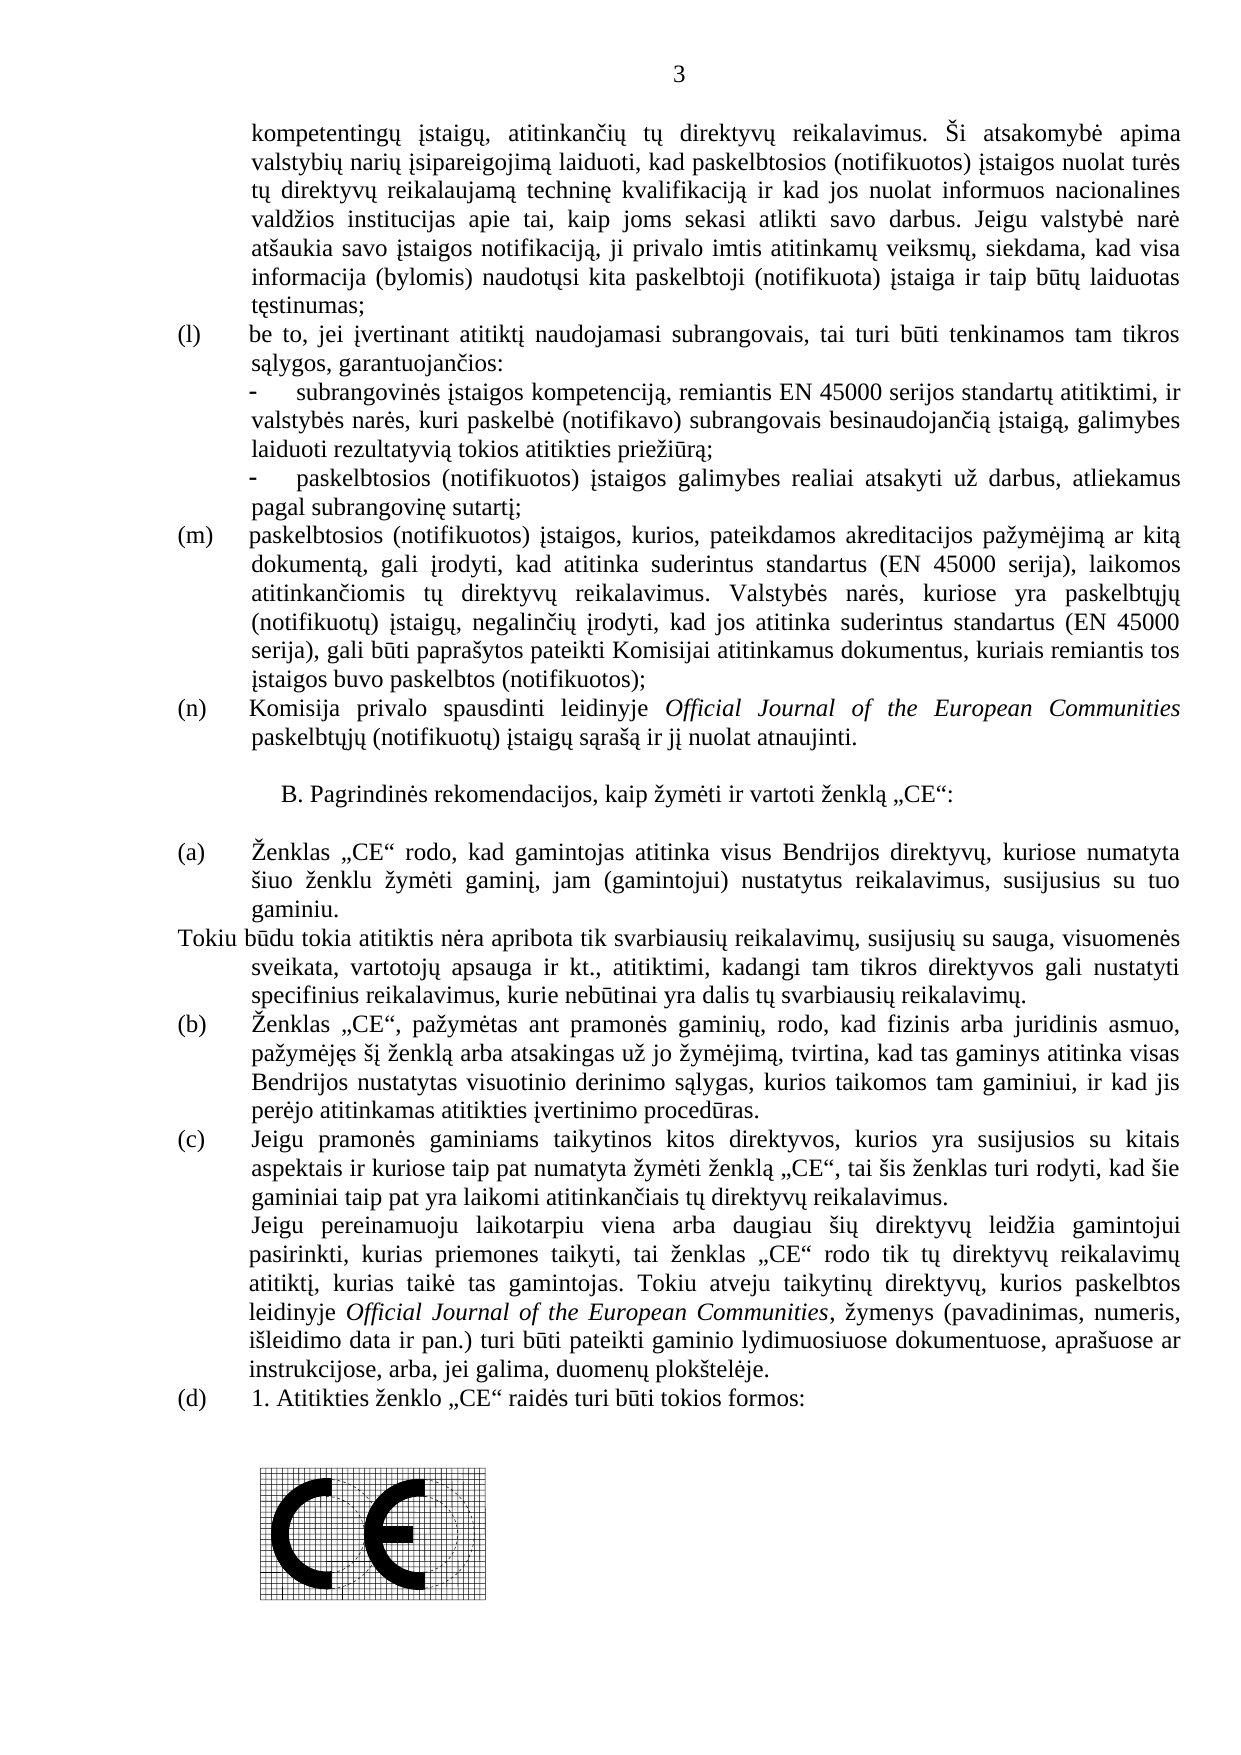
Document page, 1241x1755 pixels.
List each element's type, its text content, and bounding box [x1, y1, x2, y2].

text B. Pagrindinės rekomendacijos, kaip žymėti ir vartoti ženklą „CE“: [207, 779, 1181, 808]
text kompetentingų įstaigų, atitinkančių tų direktyvų reikalavimus. Ši atsakomybė apima valstybių narių įsipareigojimą laiduoti, kad paskelbtosios (notifikuotos) įstaigos nuolat turės tų direktyvų reikalaujamą techninę kvalifikaciją ir kad jos nuolat informuos nacionalines valdžios institucijas apie tai, kaip joms sekasi atlikti savo darbus. Jeigu valstybė narė atšaukia savo įstaigos notifikaciją, ji privalo imtis atitinkamų veiksmų, siekdama, kad visa informacija (bylomis) naudotųsi kita paskelbtoji (notifikuota) įstaiga ir taip būtų laiduotas tęstinumas; [177, 118, 1181, 319]
text Jeigu pereinamuoju laikotarpiu viena arba daugiau šių direktyvų leidžia gamintojui pasirinkti, kurias priemones taikyti, tai ženklas „CE“ rodo tik tų direktyvų reikalavimų atitiktį, kurias taikė tas gamintojas. Tokiu atveju taikytinų direktyvų, kurios paskelbtos leidinyje Official Journal of the European Communities, žymenys (pavadinimas, numeris, išleidimo data ir pan.) turi būti pateikti gaminio lydimuosiuose dokumentuose, aprašuose ar instrukcijose, arba, jei galima, duomenų plokštelėje. [248, 1211, 1181, 1383]
text (a) Ženklas „CE“ rodo, kad gamintojas atitinka visus Bendrijos direktyvų, kuriose numatyta šiuo ženklu žymėti gaminį, jam (gamintojui) nustatytus reikalavimus, susijusius su tuo gaminiu. [177, 837, 1181, 923]
text (b) Ženklas „CE“, pažymėtas ant pramonės gaminių, rodo, kad fizinis arba juridinis asmuo, pažymėjęs šį ženklą arba atsakingas už jo žymėjimą, tvirtina, kad tas gaminys atitinka visas Bendrijos nustatytas visuotinio derinimo sąlygas, kurios taikomos tam gaminiui, ir kad jis perėjo atitinkamas atitikties įvertinimo procedūras. [177, 1009, 1181, 1124]
text (l) be to, jei įvertinant atitiktį naudojamasi subrangovais, tai turi būti tenkinamos tam tikros sąlygos, garantuojančios: [177, 319, 1181, 377]
text (m) paskelbtosios (notifikuotos) įstaigos, kurios, pateikdamos akreditacijos pažymėjimą ar kitą dokumentą, gali įrodyti, kad atitinka suderintus standartus (EN 45000 serija), laikomos atitinkančiomis tų direktyvų reikalavimus. Valstybės narės, kuriose yra paskelbtųjų (notifikuotų) įstaigų, negalinčių įrodyti, kad jos atitinka suderintus standartus (EN 45000 serija), gali būti paprašytos pateikti Komisijai atitinkamus dokumentus, kuriais remiantis tos įstaigos buvo paskelbtos (notifikuotos); [177, 521, 1181, 693]
text (c) Jeigu pramonės gaminiams taikytinos kitos direktyvos, kurios yra susijusios su kitais aspektais ir kuriose taip pat numatyta žymėti ženklą „CE“, tai šis ženklas turi rodyti, kad šie gaminiai taip pat yra laikomi atitinkančiais tų direktyvų reikalavimus. [177, 1124, 1181, 1211]
text  paskelbtosios (notifikuotos) įstaigos galimybes realiai atsakyti už darbus, atliekamus pagal subrangovinę sutartį; [248, 463, 1181, 521]
text (n) Komisija privalo spausdinti leidinyje Official Journal of the European Communities paskelbtųjų (notifikuotų) įstaigų sąrašą ir jį nuolat atnaujinti. [177, 693, 1181, 751]
text Tokiu būdu tokia atitiktis nėra apribota tik svarbiausių reikalavimų, susijusių su sauga, visuomenės sveikata, vartotojų apsauga ir kt., atitiktimi, kadangi tam tikros direktyvos gali nustatyti specifinius reikalavimus, kurie nebūtinai yra dalis tų svarbiausių reikalavimų. [177, 923, 1181, 1009]
text (d) 1. Atitikties ženklo „CE“ raidės turi būti tokios formos: [177, 1383, 1181, 1412]
text  subrangovinės įstaigos kompetenciją, remiantis EN 45000 serijos standartų atitiktimi, ir valstybės narės, kuri paskelbė (notifikavo) subrangovais besinaudojančią įstaigą, galimybes laiduoti rezultatyvią tokios atitikties priežiūrą; [248, 377, 1181, 463]
